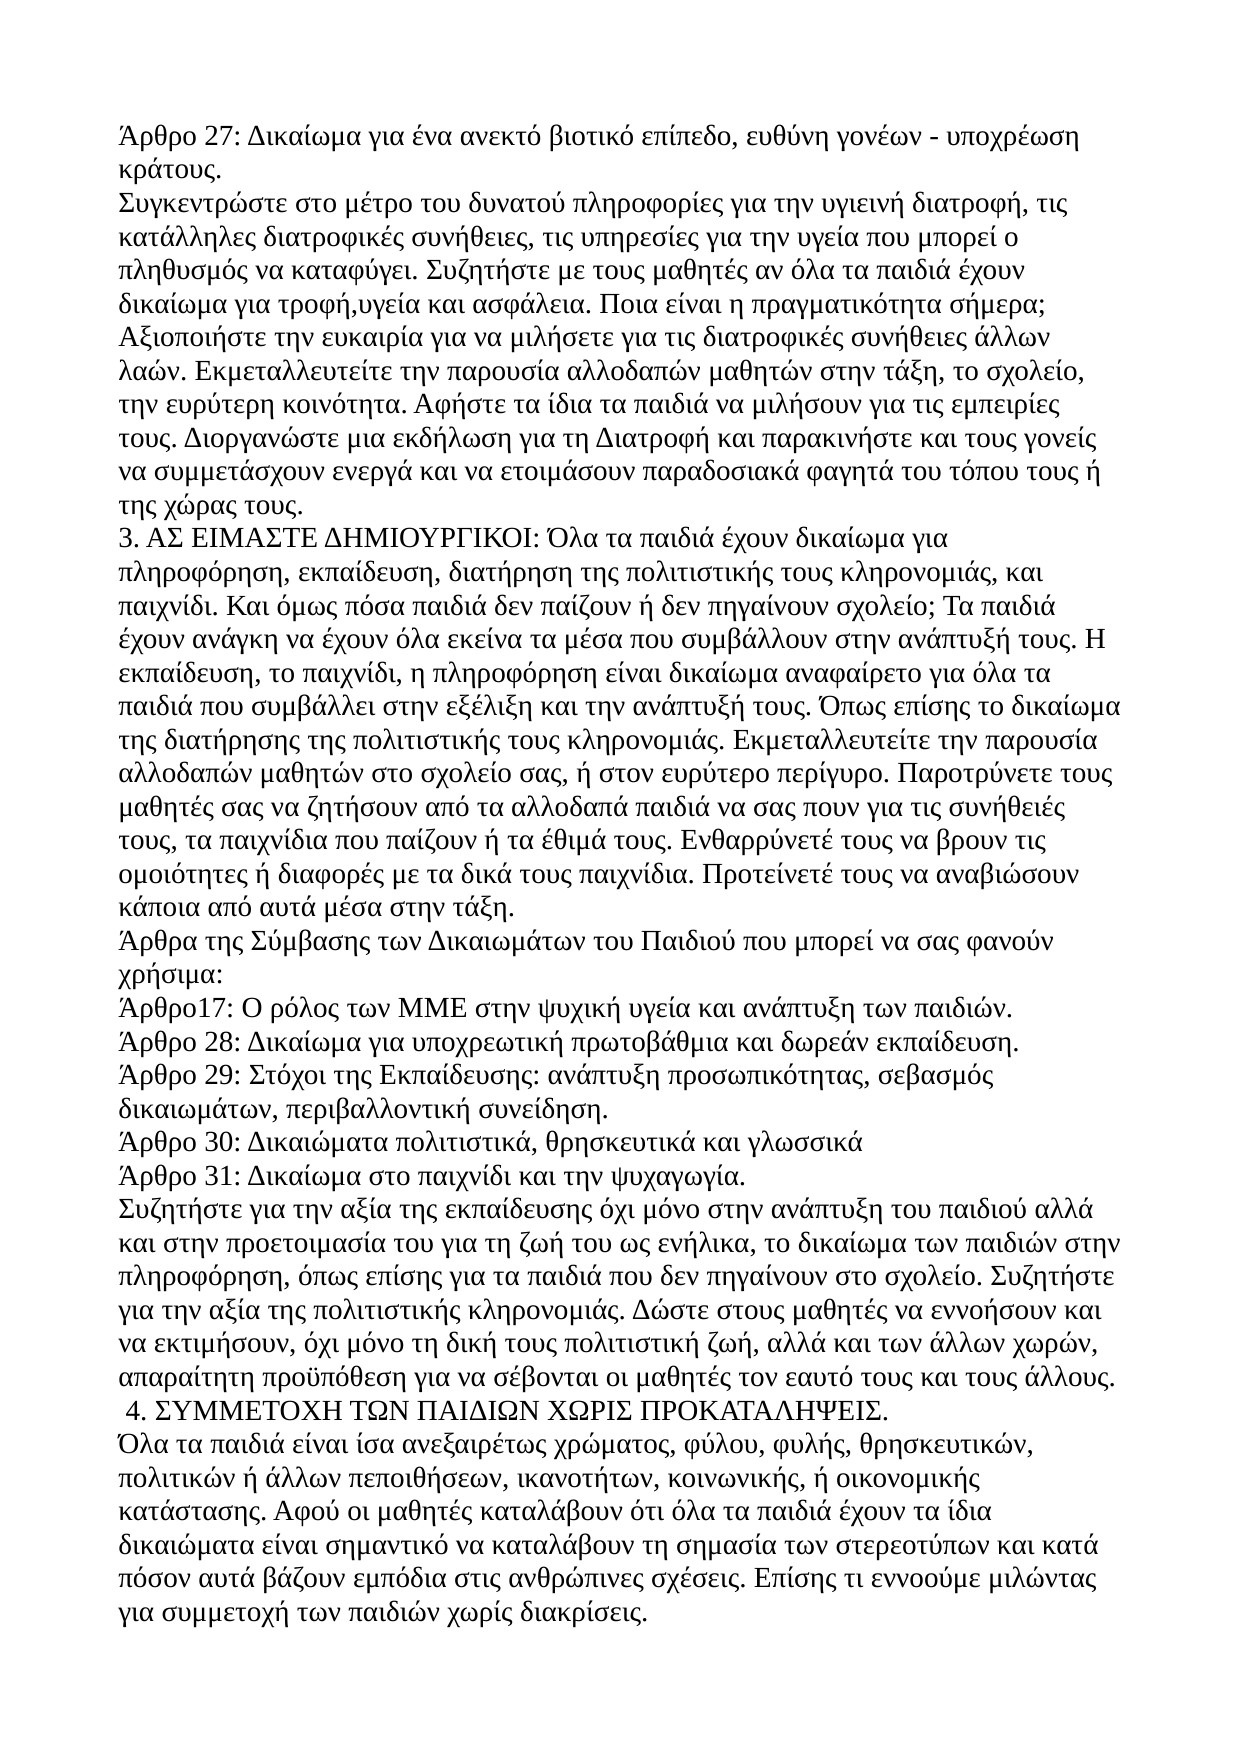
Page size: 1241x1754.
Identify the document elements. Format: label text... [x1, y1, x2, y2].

text Άρθρο 27: Δικαίωμα για ένα ανεκτό βιοτικό επίπεδο, ευθύνη γονέων - υποχρέωση κράτους. [118, 118, 1122, 185]
text 3. ΑΣ ΕΙΜΑΣΤΕ ΔΗΜΙΟΥΡΓΙΚΟΙ: Όλα τα παιδιά έχουν δικαίωμα για πληροφόρηση, εκπαίδευση, διατήρηση της πολιτιστικής τους κληρονομιάς, και παιχνίδι. Και όμως πόσα παιδιά δεν παίζουν ή δεν πηγαίνουν σχολείο; Τα παιδιά έχουν ανάγκη να έχουν όλα εκείνα τα μέσα που συμβάλλουν στην ανάπτυξή τους. Η εκπαίδευση, το παιχνίδι, η πληροφόρηση είναι δικαίωμα αναφαίρετο για όλα τα παιδιά που συμβάλλει στην εξέλιξη και την ανάπτυξή τους. Όπως επίσης το δικαίωμα της διατήρησης της πολιτιστικής τους κληρονομιάς. Εκμεταλλευτείτε την παρουσία αλλοδαπών μαθητών στο σχολείο σας, ή στον ευρύτερο περίγυρο. Παροτρύνετε τους μαθητές σας να ζητήσουν από τα αλλοδαπά παιδιά να σας πουν για τις συνήθειές τους, τα παιχνίδια που παίζουν ή τα έθιμά τους. Ενθαρρύνετέ τους να βρουν τις ομοιότητες ή διαφορές με τα δικά τους παιχνίδια. Προτείνετέ τους να αναβιώσουν κάποια από αυτά μέσα στην τάξη. [118, 521, 1122, 923]
text Άρθρο 29: Στόχοι της Εκπαίδευσης: ανάπτυξη προσωπικότητας, σεβασμός δικαιωμάτων, περιβαλλοντική συνείδηση. [118, 1057, 1122, 1124]
text 4. ΣΥΜΜΕΤΟΧΗ ΤΩΝ ΠΑΙΔΙΩΝ ΧΩΡΙΣ ΠΡΟΚΑΤΑΛΗΨΕΙΣ. [118, 1393, 1122, 1426]
text Συγκεντρώστε στο μέτρο του δυνατού πληροφορίες για την υγιεινή διατροφή, τις κατάλληλες διατροφικές συνήθειες, τις υπηρεσίες για την υγεία που μπορεί ο πληθυσμός να καταφύγει. Συζητήστε με τους μαθητές αν όλα τα παιδιά έχουν δικαίωμα για τροφή,υγεία και ασφάλεια. Ποια είναι η πραγματικότητα σήμερα; Αξιοποιήστε την ευκαιρία για να μιλήσετε για τις διατροφικές συνήθειες άλλων λαών. Εκμεταλλευτείτε την παρουσία αλλοδαπών μαθητών στην τάξη, το σχολείο, την ευρύτερη κοινότητα. Αφήστε τα ίδια τα παιδιά να μιλήσουν για τις εμπειρίες τους. Διοργανώστε μια εκδήλωση για τη Διατροφή και παρακινήστε και τους γονείς να συμμετάσχουν ενεργά και να ετοιμάσουν παραδοσιακά φαγητά του τόπου τους ή της χώρας τους. [118, 185, 1122, 521]
text Άρθρα της Σύμβασης των Δικαιωμάτων του Παιδιού που μπορεί να σας φανούν χρήσιμα: [118, 923, 1122, 990]
text Άρθρο17: Ο ρόλος των ΜΜΕ στην ψυχική υγεία και ανάπτυξη των παιδιών. [118, 990, 1122, 1024]
text Όλα τα παιδιά είναι ίσα ανεξαιρέτως χρώματος, φύλου, φυλής, θρησκευτικών, πολιτικών ή άλλων πεποιθήσεων, ικανοτήτων, κοινωνικής, ή οικονομικής κατάστασης. Αφού οι μαθητές καταλάβουν ότι όλα τα παιδιά έχουν τα ίδια δικαιώματα είναι σημαντικό να καταλάβουν τη σημασία των στερεοτύπων και κατά πόσον αυτά βάζουν εμπόδια στις ανθρώπινες σχέσεις. Επίσης τι εννοούμε μιλώντας για συμμετοχή των παιδιών χωρίς διακρίσεις. [118, 1426, 1122, 1627]
text Άρθρο 28: Δικαίωμα για υποχρεωτική πρωτοβάθμια και δωρεάν εκπαίδευση. [118, 1024, 1122, 1057]
text Άρθρο 31: Δικαίωμα στο παιχνίδι και την ψυχαγωγία. [118, 1158, 1122, 1191]
text Συζητήστε για την αξία της εκπαίδευσης όχι μόνο στην ανάπτυξη του παιδιού αλλά και στην προετοιμασία του για τη ζωή του ως ενήλικα, το δικαίωμα των παιδιών στην πληροφόρηση, όπως επίσης για τα παιδιά που δεν πηγαίνουν στο σχολείο. Συζητήστε για την αξία της πολιτιστικής κληρονομιάς. Δώστε στους μαθητές να εννοήσουν και να εκτιμήσουν, όχι μόνο τη δική τους πολιτιστική ζωή, αλλά και των άλλων χωρών, απαραίτητη προϋπόθεση για να σέβονται οι μαθητές τον εαυτό τους και τους άλλους. [118, 1191, 1122, 1393]
text Άρθρο 30: Δικαιώματα πολιτιστικά, θρησκευτικά και γλωσσικά [118, 1124, 1122, 1158]
